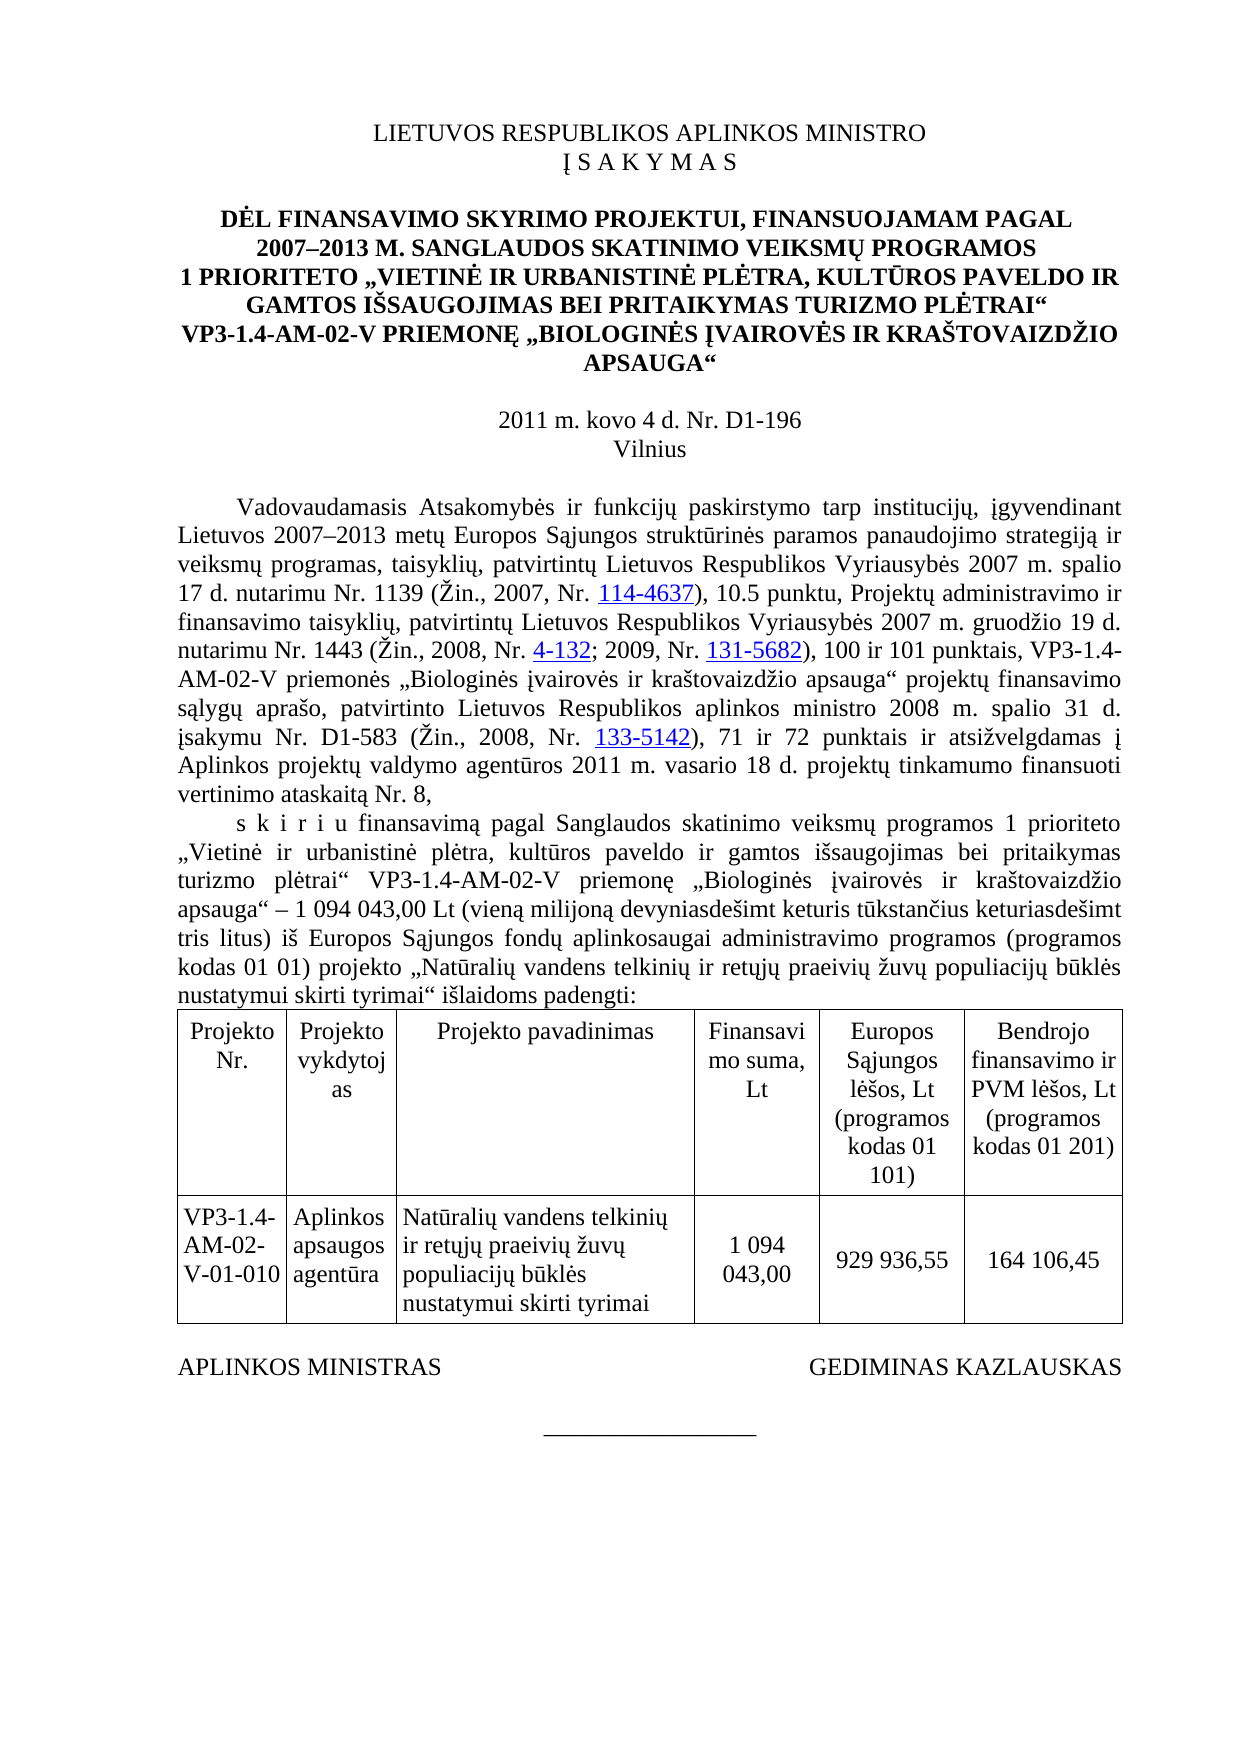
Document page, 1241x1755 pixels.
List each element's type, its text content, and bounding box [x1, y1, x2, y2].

table_cell VP3-1.4-AM-02-V-01-010 [178, 1196, 286, 1323]
table_header Europos Sąjungos lėšos, Lt (programos kodas 01 101) [820, 1010, 964, 1195]
text DĖL FINANSAVIMO SKYRIMO PROJEKTUI, FINANSUOJAMAM PAGAL 2007–2013 M. SANGLAUDOS SKATINIMO VEIKSMŲ PROGRAMOS 1 PRIORITETO „vietinė ir urbanistinė plėtra, kultūros paveldo ir gamtos išsaugojimas bei pritaikymas turizmo plėtrai“ VP3-1.4-AM-02-V priemonę „Biologinės įvairovės ir kraštovaizdžio apsauga“ [177, 204, 1122, 377]
text Į S A K Y M A S [177, 147, 1122, 176]
table_header Bendrojo finansavimo ir PVM lėšos, Lt (programos kodas 01 201) [965, 1010, 1122, 1195]
text Vilnius [177, 434, 1122, 463]
text Vadovaudamasis Atsakomybės ir funkcijų paskirstymo tarp institucijų, įgyvendinant Lietuvos 2007–2013 metų Europos Sąjungos struktūrinės paramos panaudojimo strategiją ir veiksmų programas, taisyklių, patvirtintų Lietuvos Respublikos Vyriausybės 2007 m. spalio 17 d. nutarimu Nr. 1139 (Žin., 2007, Nr. 114-4637), 10.5 punktu, Projektų administravimo ir finansavimo taisyklių, patvirtintų Lietuvos Respublikos Vyriausybės 2007 m. gruodžio 19 d. nutarimu Nr. 1443 (Žin., 2008, Nr. 4-132; 2009, Nr. 131-5682), 100 ir 101 punktais, VP3-1.4-AM-02-V priemonės „Biologinės įvairovės ir kraštovaizdžio apsauga“ projektų finansavimo sąlygų aprašo, patvirtinto Lietuvos Respublikos aplinkos ministro 2008 m. spalio 31 d. įsakymu Nr. D1-583 (Žin., 2008, Nr. 133-5142), 71 ir 72 punktais ir atsižvelgdamas į Aplinkos projektų valdymo agentūros 2011 m. vasario 18 d. projektų tinkamumo finansuoti vertinimo ataskaitą Nr. 8, [177, 492, 1122, 808]
table_cell Natūralių vandens telkinių ir retųjų praeivių žuvų populiacijų būklės nustatymui skirti tyrimai [397, 1196, 694, 1323]
text s k i r i u finansavimą pagal Sanglaudos skatinimo veiksmų programos 1 prioriteto „Vietinė ir urbanistinė plėtra, kultūros paveldo ir gamtos išsaugojimas bei pritaikymas turizmo plėtrai“ VP3-1.4-AM-02-V priemonę „Biologinės įvairovės ir kraštovaizdžio apsauga“ – 1 094 043,00 Lt (vieną milijoną devyniasdešimt keturis tūkstančius keturiasdešimt tris litus) iš Europos Sąjungos fondų aplinkosaugai administravimo programos (programos kodas 01 01) projekto „Natūralių vandens telkinių ir retųjų praeivių žuvų populiacijų būklės nustatymui skirti tyrimai“ išlaidoms padengti: [177, 808, 1122, 1009]
table_header Projekto Nr. [178, 1010, 286, 1195]
text 2011 m. kovo 4 d. Nr. D1-196 [177, 406, 1122, 434]
table_cell 1 094 043,00 [695, 1196, 819, 1323]
text LIETUVOS RESPUBLIKOS APLINKOS MINISTRO [177, 118, 1122, 147]
table_header Projekto vykdytojas [287, 1010, 396, 1195]
table_cell Aplinkos apsaugos agentūra [287, 1196, 396, 1323]
table_header Projekto pavadinimas [397, 1010, 694, 1195]
text _________________ [177, 1410, 1122, 1439]
text Aplinkos ministras Gediminas Kazlauskas [177, 1352, 1122, 1381]
table_cell 164 106,45 [965, 1196, 1122, 1323]
table_header Finansavimo suma, Lt [695, 1010, 819, 1195]
table_cell 929 936,55 [820, 1196, 964, 1323]
